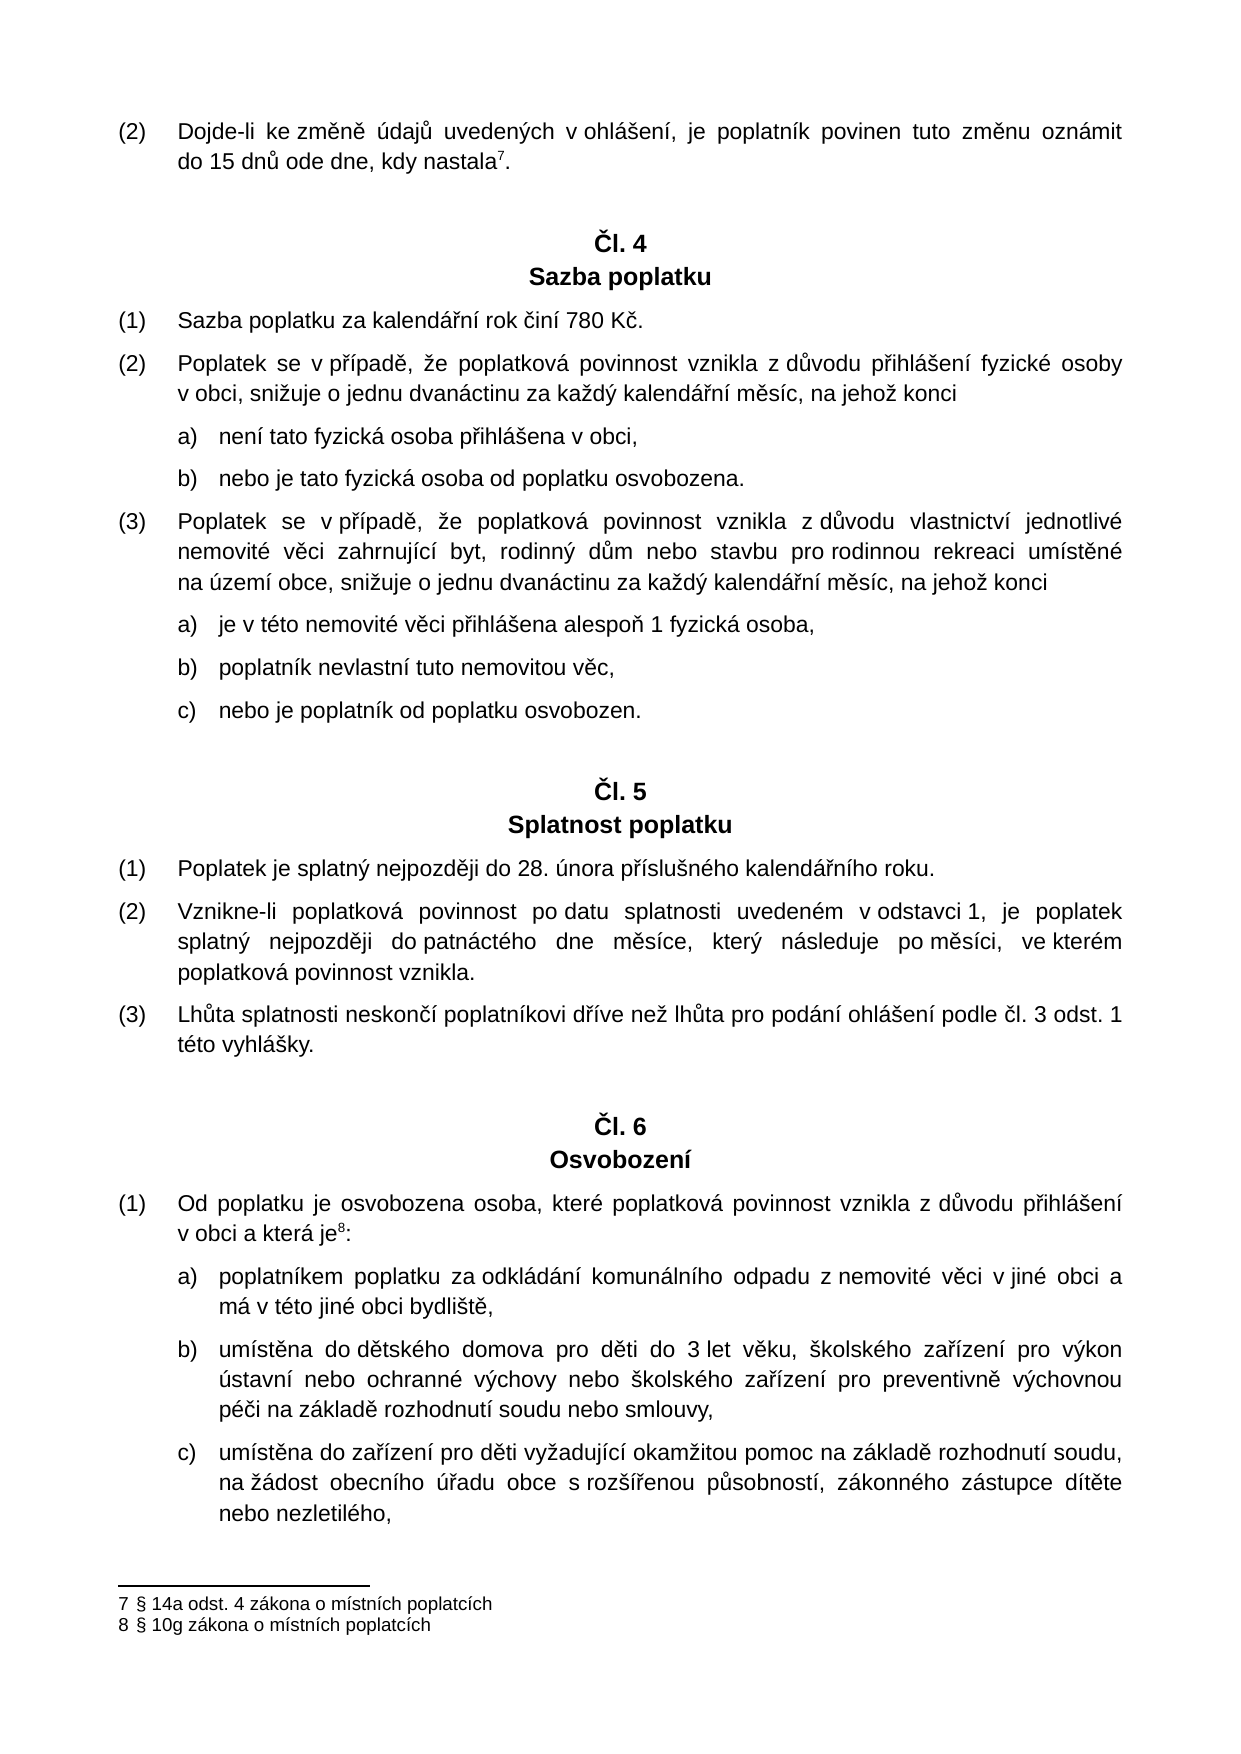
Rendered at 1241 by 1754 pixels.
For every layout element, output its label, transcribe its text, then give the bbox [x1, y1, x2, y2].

list Vznikne-li poplatková povinnost po datu splatnosti uvedeném v odstavci 1, je poplatek splatný nejpozději do patnáctého dne měsíce, který následuje po měsíci, ve kterém poplatková povinnost vznikla. [118, 898, 1122, 985]
list umístěna do dětského domova pro děti do 3 let věku, školského zařízení pro výkon ústavní nebo ochranné výchovy nebo školského zařízení pro preventivně výchovnou péči na základě rozhodnutí soudu nebo smlouvy, [177, 1336, 1122, 1423]
list nebo je tato fyzická osoba od poplatku osvobozena. [177, 465, 1122, 492]
list nebo je poplatník od poplatku osvobozen. [177, 697, 1122, 723]
list § 10g zákona o místních poplatcích [118, 1614, 1122, 1635]
list Sazba poplatku za kalendářní rok činí 780 Kč. [118, 307, 1122, 333]
list není tato fyzická osoba přihlášena v obci, [177, 423, 1122, 449]
list § 14a odst. 4 zákona o místních poplatcích [118, 1592, 1122, 1614]
list poplatník nevlastní tuto nemovitou věc, [177, 654, 1122, 680]
list Poplatek je splatný nejpozději do 28. února příslušného kalendářního roku. [118, 855, 1122, 882]
list Poplatek se v případě, že poplatková povinnost vznikla z důvodu přihlášení fyzické osoby v obci, snižuje o jednu dvanáctinu za každý kalendářní měsíc, na jehož konci [118, 350, 1122, 406]
subtitle Čl. 4 Sazba poplatku [118, 228, 1122, 290]
list je v této nemovité věci přihlášena alespoň 1 fyzická osoba, [177, 611, 1122, 638]
subtitle Čl. 5 Splatnost poplatku [118, 777, 1122, 839]
list Dojde-li ke změně údajů uvedených v ohlášení, je poplatník povinen tuto změnu oznámit do 15 dnů ode dne, kdy nastala. [118, 118, 1122, 175]
list Od poplatku je osvobozena osoba, které poplatková povinnost vznikla z důvodu přihlášení v obci a která je: [118, 1190, 1122, 1247]
list umístěna do zařízení pro děti vyžadující okamžitou pomoc na základě rozhodnutí soudu, na žádost obecního úřadu obce s rozšířenou působností, zákonného zástupce dítěte nebo nezletilého, [177, 1439, 1122, 1526]
list Poplatek se v případě, že poplatková povinnost vznikla z důvodu vlastnictví jednotlivé nemovité věci zahrnující byt, rodinný dům nebo stavbu pro rodinnou rekreaci umístěné na území obce, snižuje o jednu dvanáctinu za každý kalendářní měsíc, na jehož konci [118, 508, 1122, 595]
list Lhůta splatnosti neskončí poplatníkovi dříve než lhůta pro podání ohlášení podle čl. 3 odst. 1 této vyhlášky. [118, 1001, 1122, 1058]
subtitle Čl. 6 Osvobození [118, 1112, 1122, 1173]
list poplatníkem poplatku za odkládání komunálního odpadu z nemovité věci v jiné obci a má v této jiné obci bydliště, [177, 1263, 1122, 1320]
